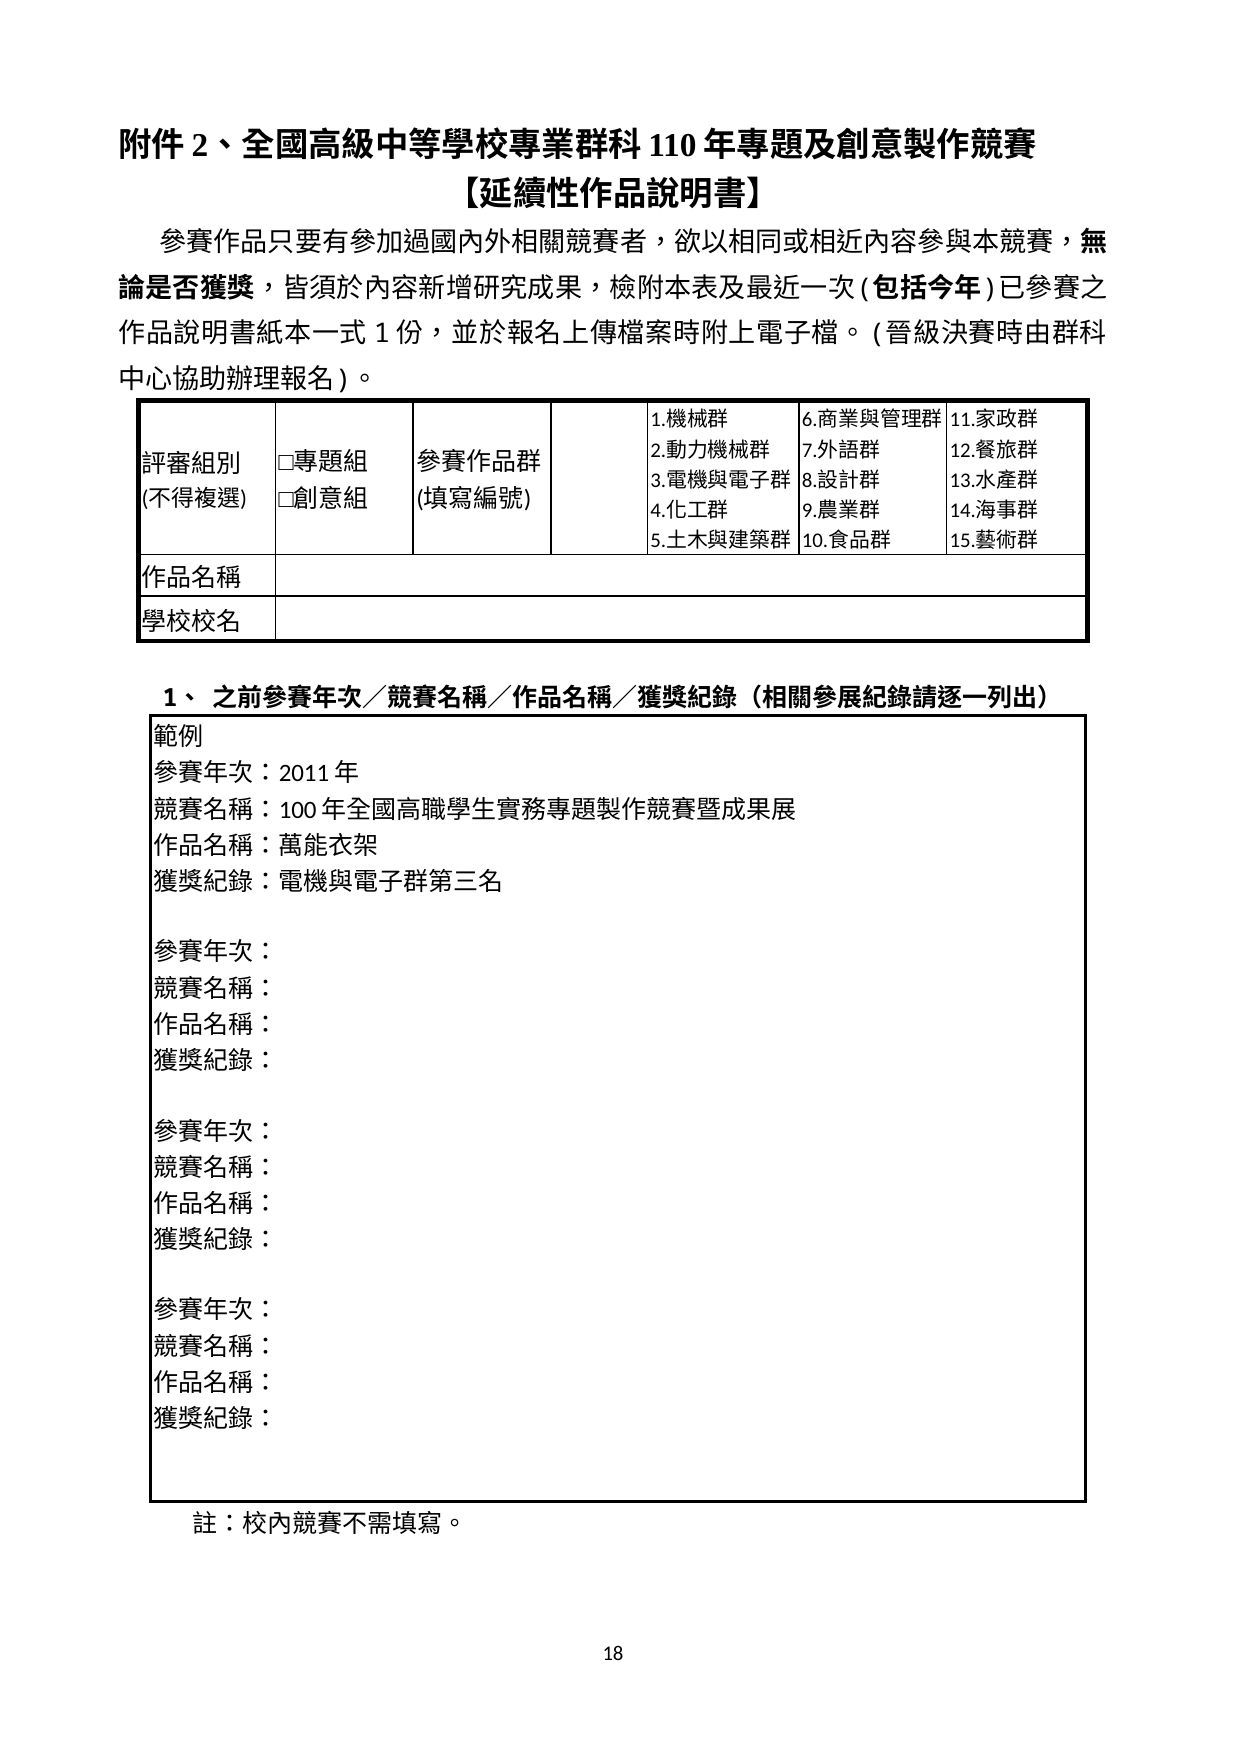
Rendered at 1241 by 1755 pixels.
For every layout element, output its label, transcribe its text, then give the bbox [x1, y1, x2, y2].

table_header 範例 參賽年次：2011年 競賽名稱：100年全國高職學生實務專題製作競賽暨成果展 作品名稱：萬能衣架 獲獎紀錄：電機與電子群第三名 參賽年次： 競賽名稱： 作品名稱： 獲獎紀錄： 參賽年次： 競賽名稱： 作品名稱： 獲獎紀錄： 參賽年次： 競賽名稱： 作品名稱： 獲獎紀錄： [152, 717, 1084, 1499]
table_cell [276, 597, 1085, 638]
table_header 參賽作品群 (填寫編號) [414, 403, 550, 554]
list 之前參賽年次／競賽名稱／作品名稱／獲獎紀錄（相關參展紀錄請逐一列出） [162, 677, 1107, 713]
table_header 6.商業與管理群 7.外語群 8.設計群 9.農業群 10.食品群 [800, 403, 946, 554]
table_cell [276, 555, 1085, 595]
text 附件2、全國高級中等學校專業群科110年專題及創意製作競賽 [118, 118, 1172, 166]
text 註：校內競賽不需填寫。 [118, 1503, 1107, 1540]
table_header 1.機械群 2.動力機械群 3.電機與電子群 4.化工群 5.土木與建築群 [648, 403, 798, 554]
table_cell 作品名稱 [141, 555, 275, 595]
table_header □專題組 □創意組 [276, 403, 412, 554]
table_cell 學校校名 [141, 597, 275, 638]
table_header 評審組別 (不得複選) [141, 403, 275, 554]
text 參賽作品只要有參加過國內外相關競賽者，欲以相同或相近內容參與本競賽，無論是否獲獎，皆須於內容新增研究成果，檢附本表及最近一次(包括今年)已參賽之作品說明書紙本一式1份，並於報名上傳檔案時附上電子檔。(晉級決賽時由群科中心協助辦理報名)。 [118, 214, 1107, 398]
table_header 11.家政群 12.餐旅群 13.水產群 14.海事群 15.藝術群 [947, 403, 1085, 554]
text 【延續性作品說明書】 [118, 166, 1107, 214]
table_header [552, 403, 647, 554]
